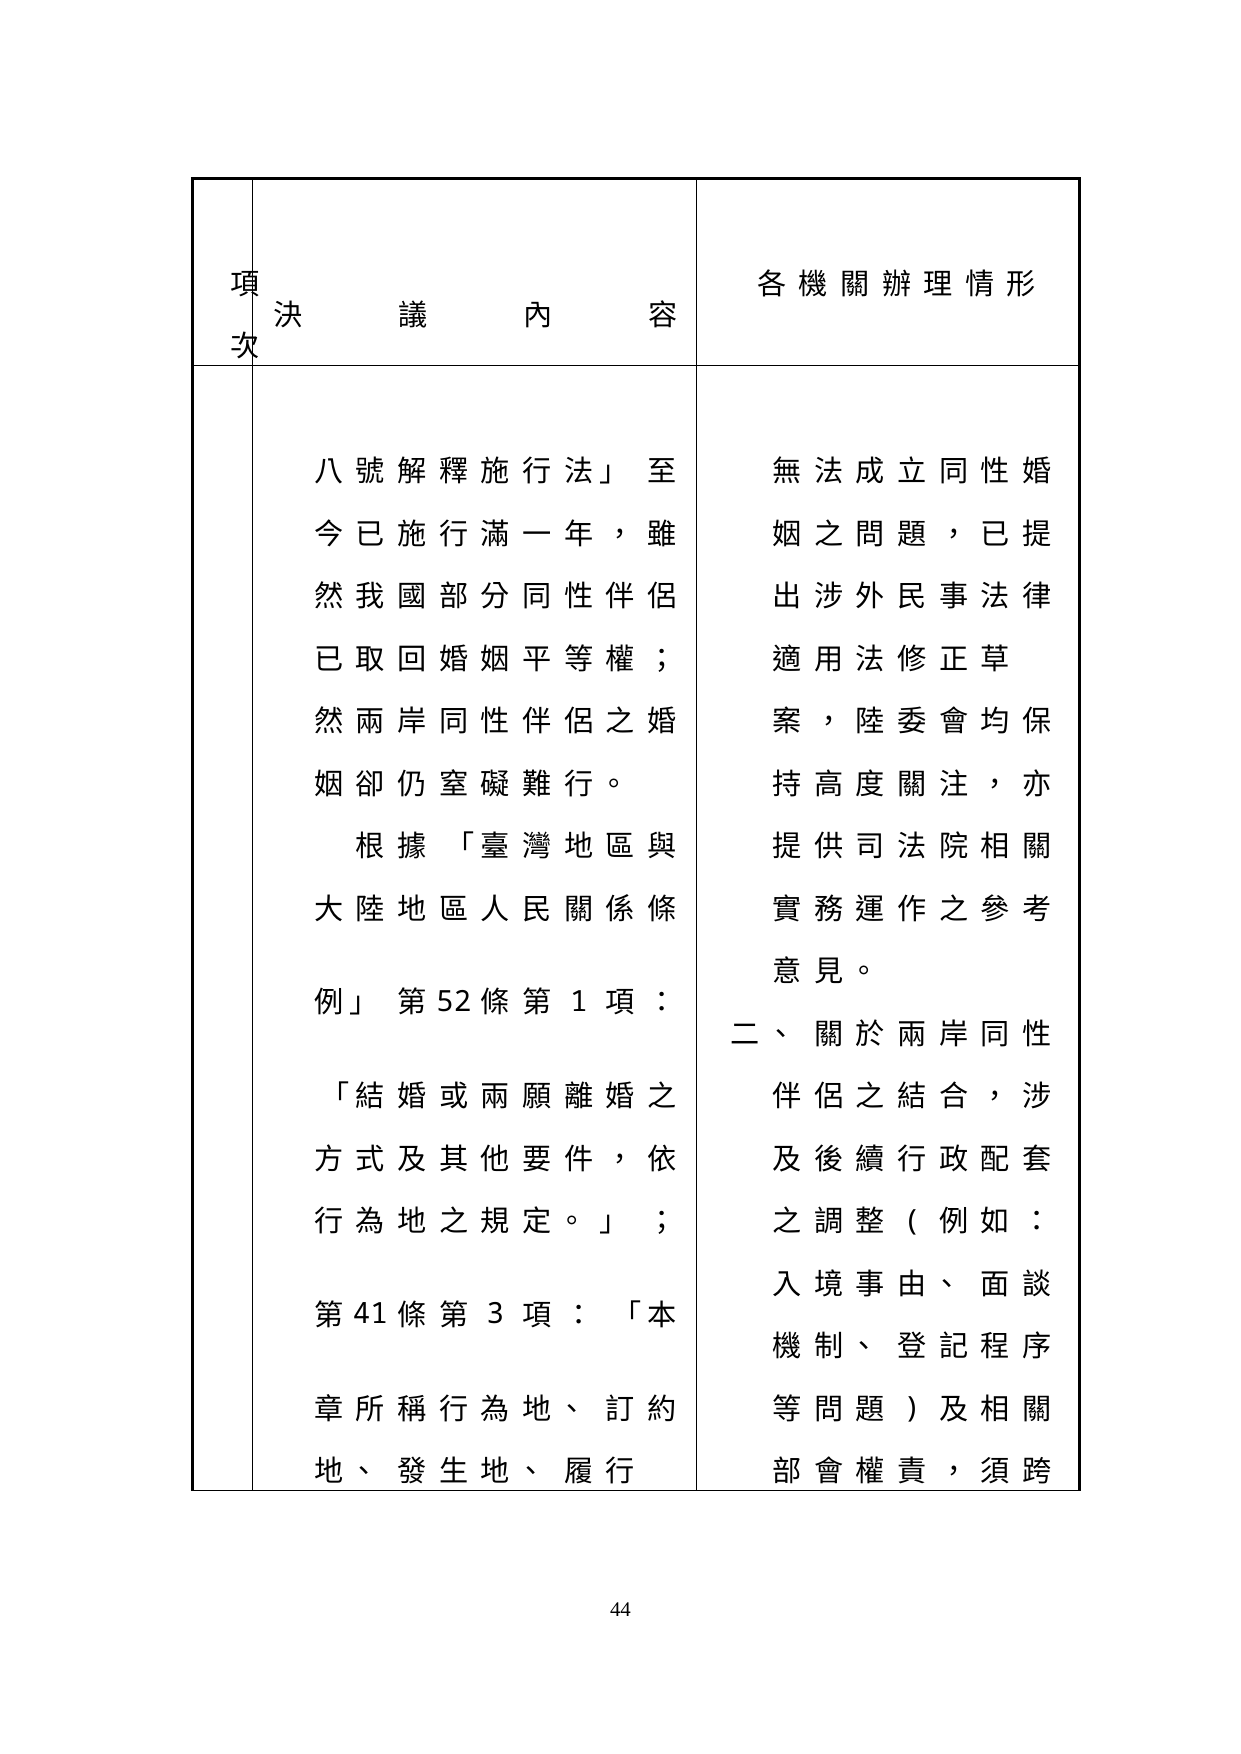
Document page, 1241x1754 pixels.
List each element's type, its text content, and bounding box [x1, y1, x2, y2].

table_header 各機關辦理情形 [697, 180, 1078, 365]
table_header 項次 [194, 180, 252, 365]
table_header 決 議 內 容 [253, 180, 696, 365]
table_cell 10. [194, 366, 252, 1490]
table_cell 【內政委員會-歲出部分-行政院主管-大陸委員會】 (二十五)大法官已於106年針對「同性二人婚姻自由案」提出釋字第748號，且「司法院釋字第七四八號解釋施行法」至今已施行滿一年，雖然我國部分同性伴侶已取回婚姻平等權；然兩岸同性伴侶之婚姻卻仍窒礙難行。 根據「臺灣地區與大陸地區人民關係條例」第52條第1項：「結婚或兩願離婚之方式及其他要件，依行為地之規定。」；第41條第3項：「本章所稱行為地、訂約地、發生地、履行地、所在地、訴訟地或仲裁地，指在臺灣地區或大陸地區。」，兩岸同性伴侶之婚姻權應於我國臺灣地區受到保障及認可。 據新聞報導指出，有數對兩岸同性伴侶仍因目前法規仍有不足而無法在臺完成登記結婚，僅可於臺灣完成同性伴侶註記，然而其不具完整法律效力，將導致兩岸同性伴侶無法長期在臺相聚、無完整婚姻關係之法律保障等狀況。 目前兩岸婚姻已有法規適用基礎，且財團法人海峽交流基金會方也已有政策調整，大陸委員會也應加速相關配套措施研擬，以保障兩岸同性伴侶之婚姻權。請大陸委員會於3個月內針對兩岸同性婚姻法規之研擬進度及規劃，向立法院內政委員會提出書面報告。 [253, 366, 696, 1490]
table_cell 無法成立同性婚姻之問題，已提出涉外民事法律適用法修正草案，陸委會均保持高度關注，亦提供司法院相關實務運作之參考意見。 二、關於兩岸同性伴侶之結合，涉及後續行政配套之調整(例如：入境事由、面談機制、登記程序等問題)及相關部會權責，須跨 [697, 366, 1078, 1490]
